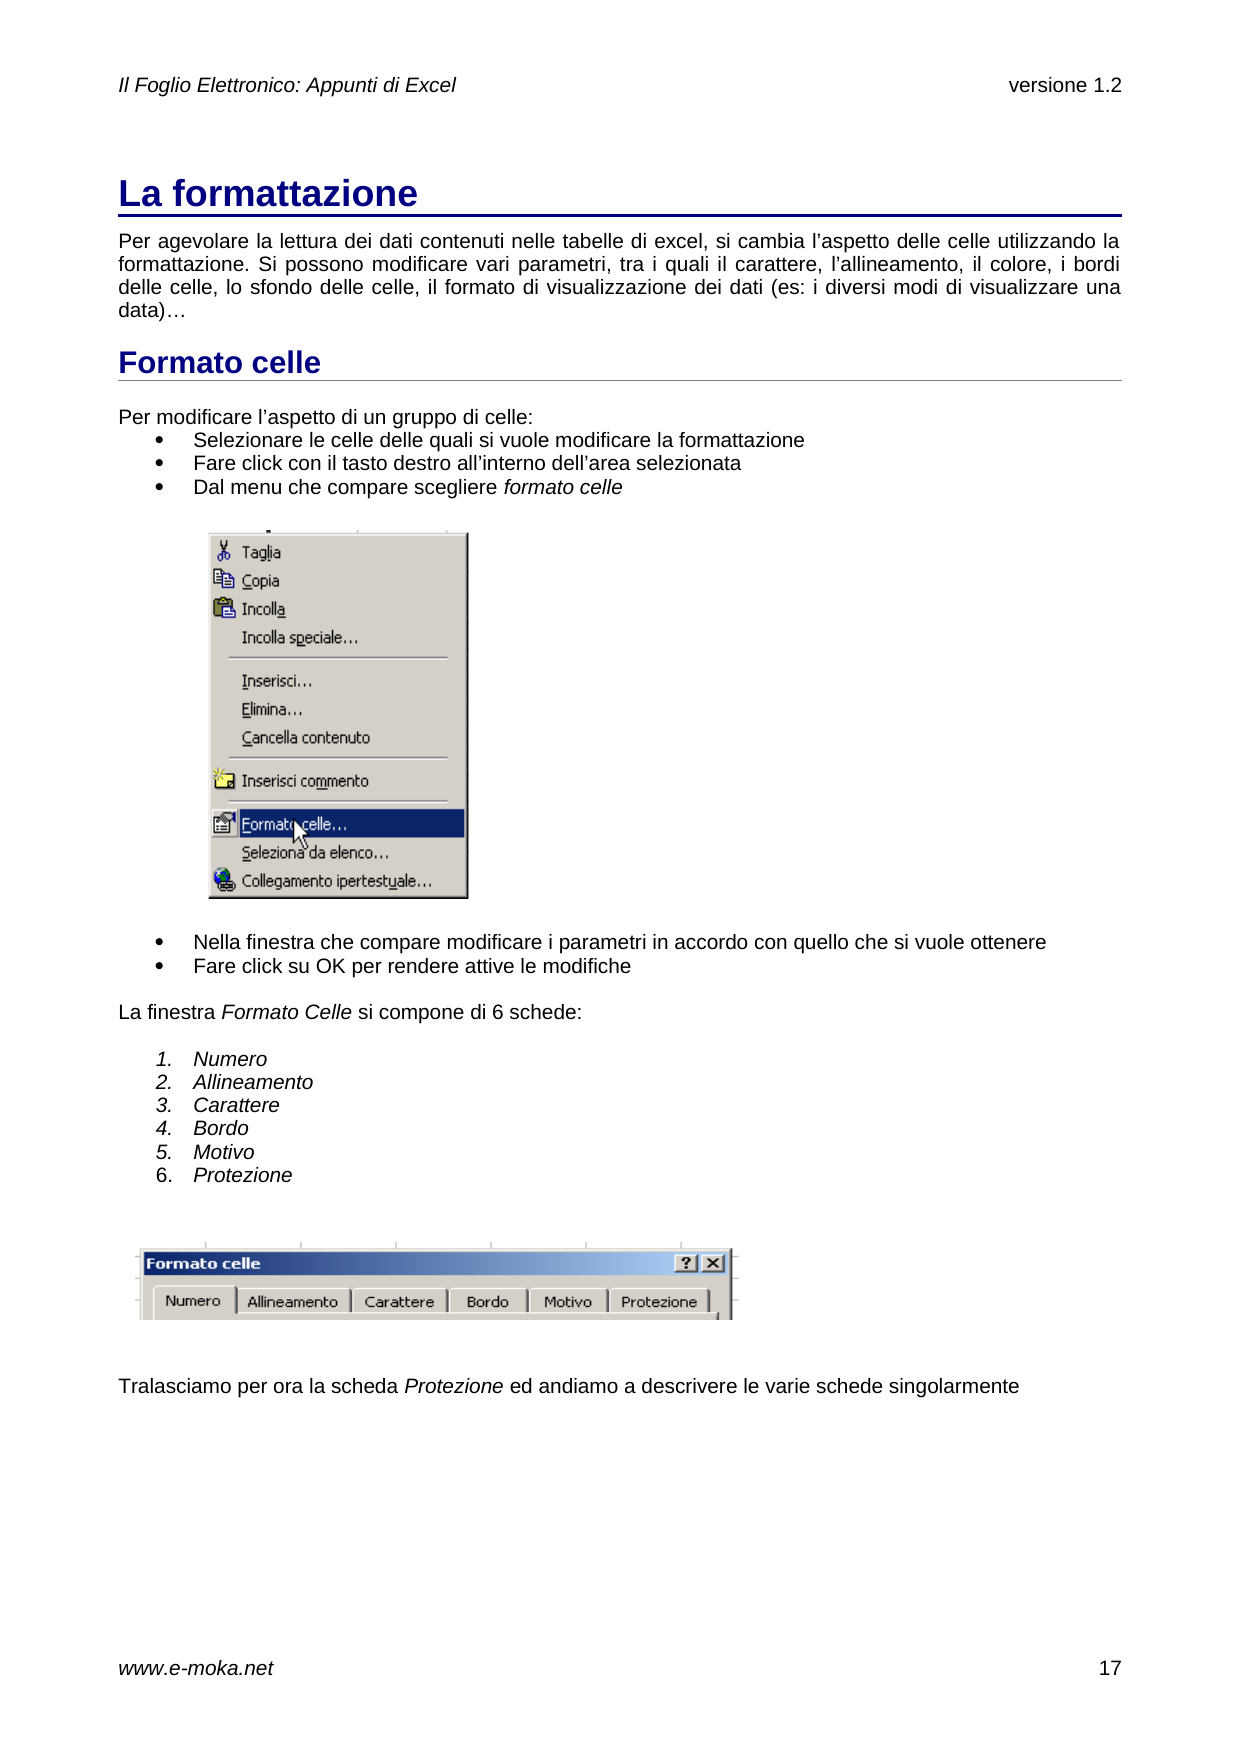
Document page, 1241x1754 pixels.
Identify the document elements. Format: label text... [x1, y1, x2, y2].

text Tralasciamo per ora la scheda Protezione ed andiamo a descrivere le varie schede singolarmente [118, 1375, 1122, 1398]
list Fare click con il tasto destro all’interno dell’area selezionata [156, 452, 1122, 475]
text Per modificare l’aspetto di un gruppo di celle: [118, 405, 1122, 428]
list Dal menu che compare scegliere formato celle [156, 475, 1122, 498]
list Fare click su OK per rendere attive le modifiche [156, 954, 1122, 978]
subtitle Formato celle [118, 345, 1122, 380]
list Numero [156, 1047, 1122, 1071]
list Bordo [156, 1117, 1122, 1140]
list Motivo [156, 1140, 1122, 1163]
list Allineamento [156, 1071, 1122, 1094]
picture [134, 1242, 739, 1320]
list Nella finestra che compare modificare i parametri in accordo con quello che si vuole ottenere [156, 931, 1122, 954]
picture [208, 530, 469, 899]
list Carattere [156, 1094, 1122, 1117]
text La finestra Formato Celle si compone di 6 schede: [118, 1001, 1122, 1024]
text Per agevolare la lettura dei dati contenuti nelle tabelle di excel, si cambia l’aspetto delle celle utilizzando la formattazione. Si possono modificare vari parametri, tra i quali il carattere, l’allineamento, il colore, i bordi delle celle, lo sfondo delle celle, il formato di visualizzazione dei dati (es: i diversi modi di visualizzare una data)… [118, 229, 1122, 322]
subtitle La formattazione [118, 173, 1122, 214]
list Protezione [156, 1163, 1122, 1187]
list Selezionare le celle delle quali si vuole modificare la formattazione [156, 428, 1122, 452]
